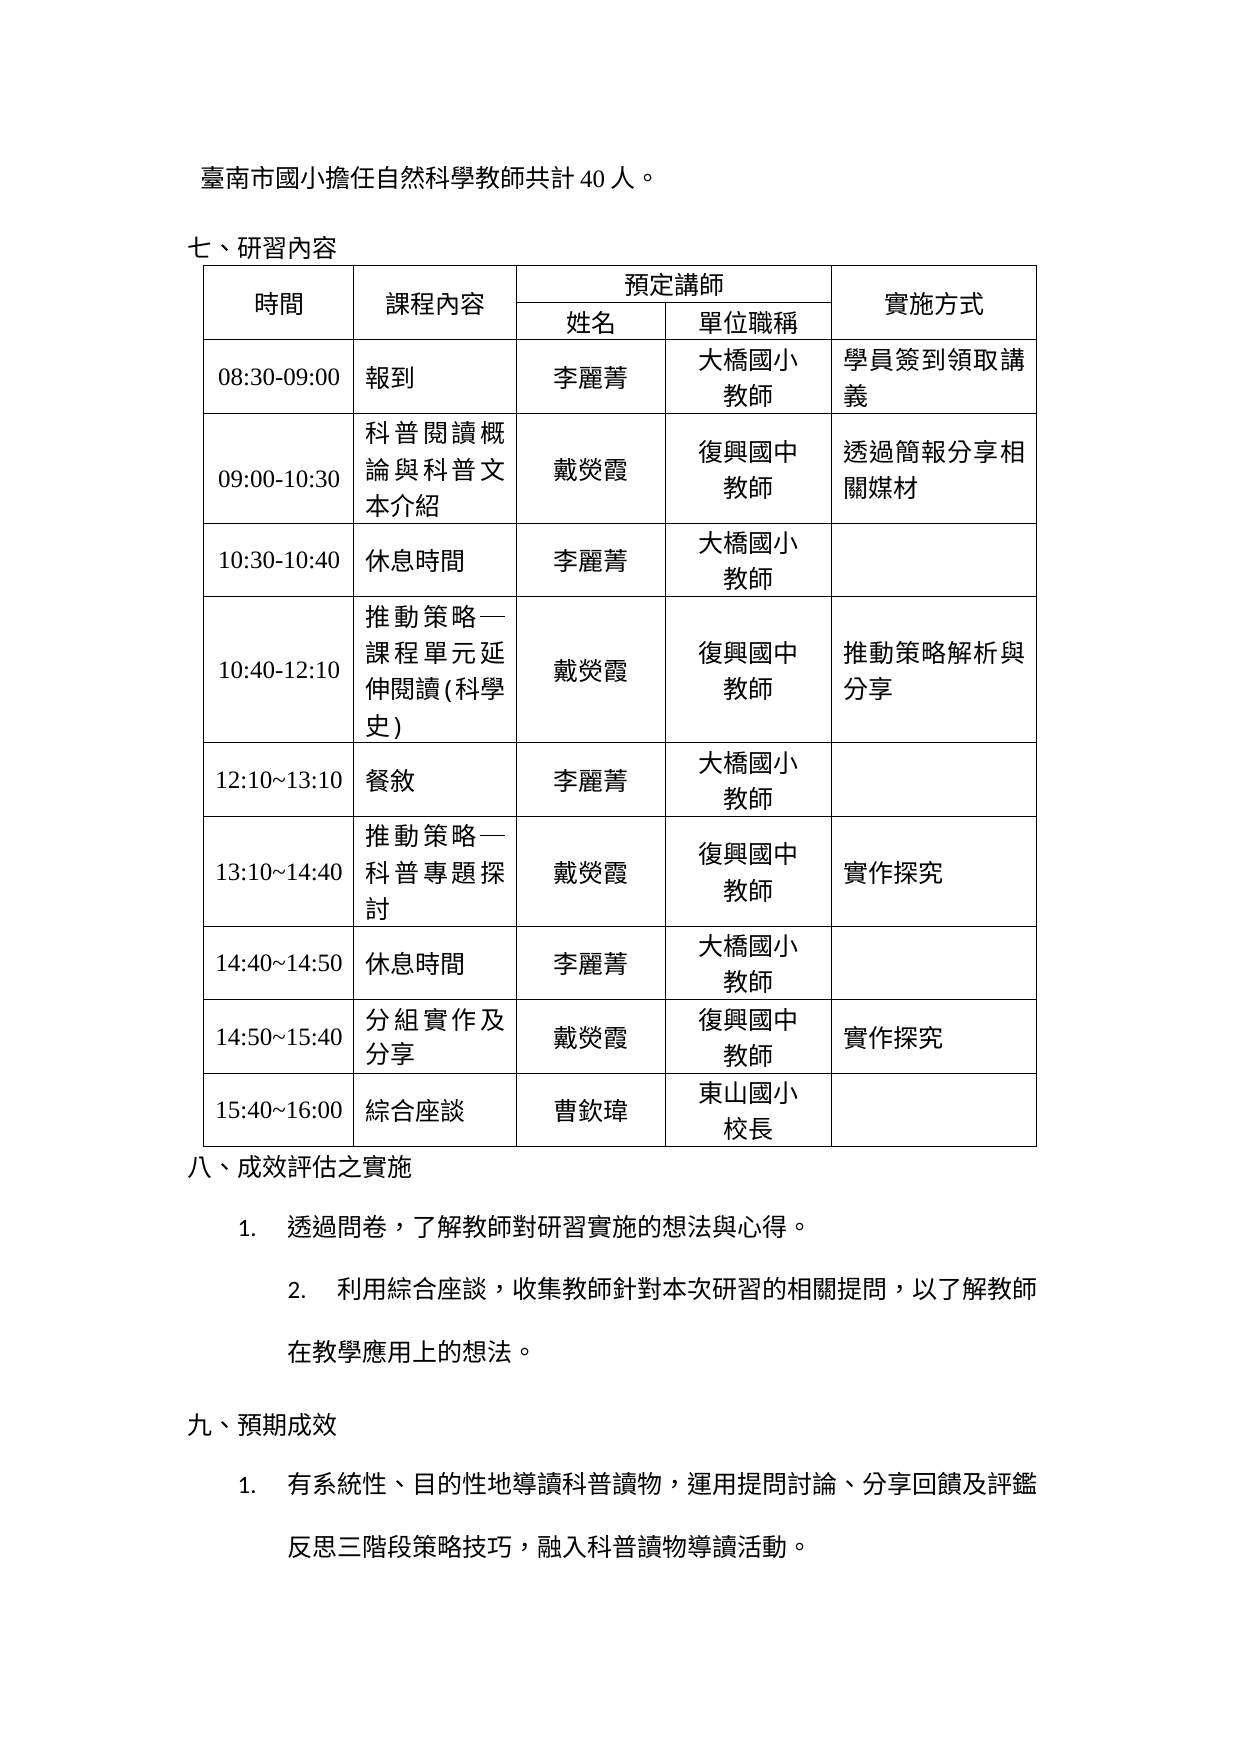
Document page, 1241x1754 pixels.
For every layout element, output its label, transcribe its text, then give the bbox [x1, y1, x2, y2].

table_cell 推動策略─科普專題探討 [354, 817, 516, 926]
table_cell 實作探究 [832, 1000, 1036, 1073]
table_header 預定講師 [517, 266, 831, 302]
table_cell [832, 743, 1036, 816]
table_cell 推動策略解析與分享 [832, 597, 1036, 742]
table_cell 綜合座談 [354, 1074, 516, 1146]
table_cell 休息時間 [354, 524, 516, 596]
table_cell 戴熒霞 [517, 597, 665, 742]
table_cell 12:10~13:10 [204, 743, 353, 816]
table_cell 李麗菁 [517, 524, 665, 596]
table_cell 大橋國小 教師 [666, 340, 831, 413]
table_cell 13:10~14:40 [204, 817, 353, 926]
text 八、成效評估之實施 [187, 1147, 1053, 1183]
table_cell 08:30-09:00 [204, 340, 353, 413]
table_cell 李麗菁 [517, 743, 665, 816]
table_cell 實作探究 [832, 817, 1036, 926]
table_cell 戴熒霞 [517, 1000, 665, 1073]
table_header 時間 [204, 266, 353, 339]
table_cell 09:00-10:30 [204, 414, 353, 523]
table_cell 戴熒霞 [517, 817, 665, 926]
text 七、研習內容 [187, 228, 1053, 265]
table_cell 學員簽到領取講義 [832, 340, 1036, 413]
table_cell 復興國中 教師 [666, 414, 831, 523]
table_cell 大橋國小 教師 [666, 524, 831, 596]
table_cell 李麗菁 [517, 340, 665, 413]
list 有系統性、目的性地導讀科普讀物，運用提問討論、分享回饋及評鑑反思三階段策略技巧，融入科普讀物導讀活動。 [237, 1441, 1053, 1566]
table_cell 15:40~16:00 [204, 1074, 353, 1146]
list 透過問卷，了解教師對研習實施的想法與心得。 [237, 1183, 1053, 1246]
table_cell 復興國中 教師 [666, 597, 831, 742]
table_cell 曹欽瑋 [517, 1074, 665, 1146]
table_cell [832, 927, 1036, 999]
table_cell [832, 1074, 1036, 1146]
table_cell [832, 524, 1036, 596]
table_cell 復興國中 教師 [666, 817, 831, 926]
table_cell 報到 [354, 340, 516, 413]
table_cell 透過簡報分享相關媒材 [832, 414, 1036, 523]
table_cell 戴熒霞 [517, 414, 665, 523]
table_cell 10:40-12:10 [204, 597, 353, 742]
table_cell 大橋國小 教師 [666, 743, 831, 816]
table_cell 單位職稱 [666, 303, 831, 339]
text 九、預期成效 [187, 1405, 1053, 1441]
table_cell 姓名 [517, 303, 665, 339]
table_cell 14:50~15:40 [204, 1000, 353, 1073]
table_cell 休息時間 [354, 927, 516, 999]
table_cell 推動策略─課程單元延伸閱讀(科學史) [354, 597, 516, 742]
table_header 課程內容 [354, 266, 516, 339]
table_cell 14:40~14:50 [204, 927, 353, 999]
table_cell 復興國中 教師 [666, 1000, 831, 1073]
table_cell 10:30-10:40 [204, 524, 353, 596]
table_cell 大橋國小 教師 [666, 927, 831, 999]
table_cell 東山國小 校長 [666, 1074, 831, 1146]
table_cell 分組實作及分享 [354, 1000, 516, 1073]
text 臺南市國小擔任自然科學教師共計40人。 [187, 158, 1053, 194]
table_cell 李麗菁 [517, 927, 665, 999]
table_cell 餐敘 [354, 743, 516, 816]
list 利用綜合座談，收集教師針對本次研習的相關提問，以了解教師在教學應用上的想法。 [287, 1246, 1053, 1371]
table_cell 科普閱讀概論與科普文本介紹 [354, 414, 516, 523]
table_header 實施方式 [832, 266, 1036, 339]
